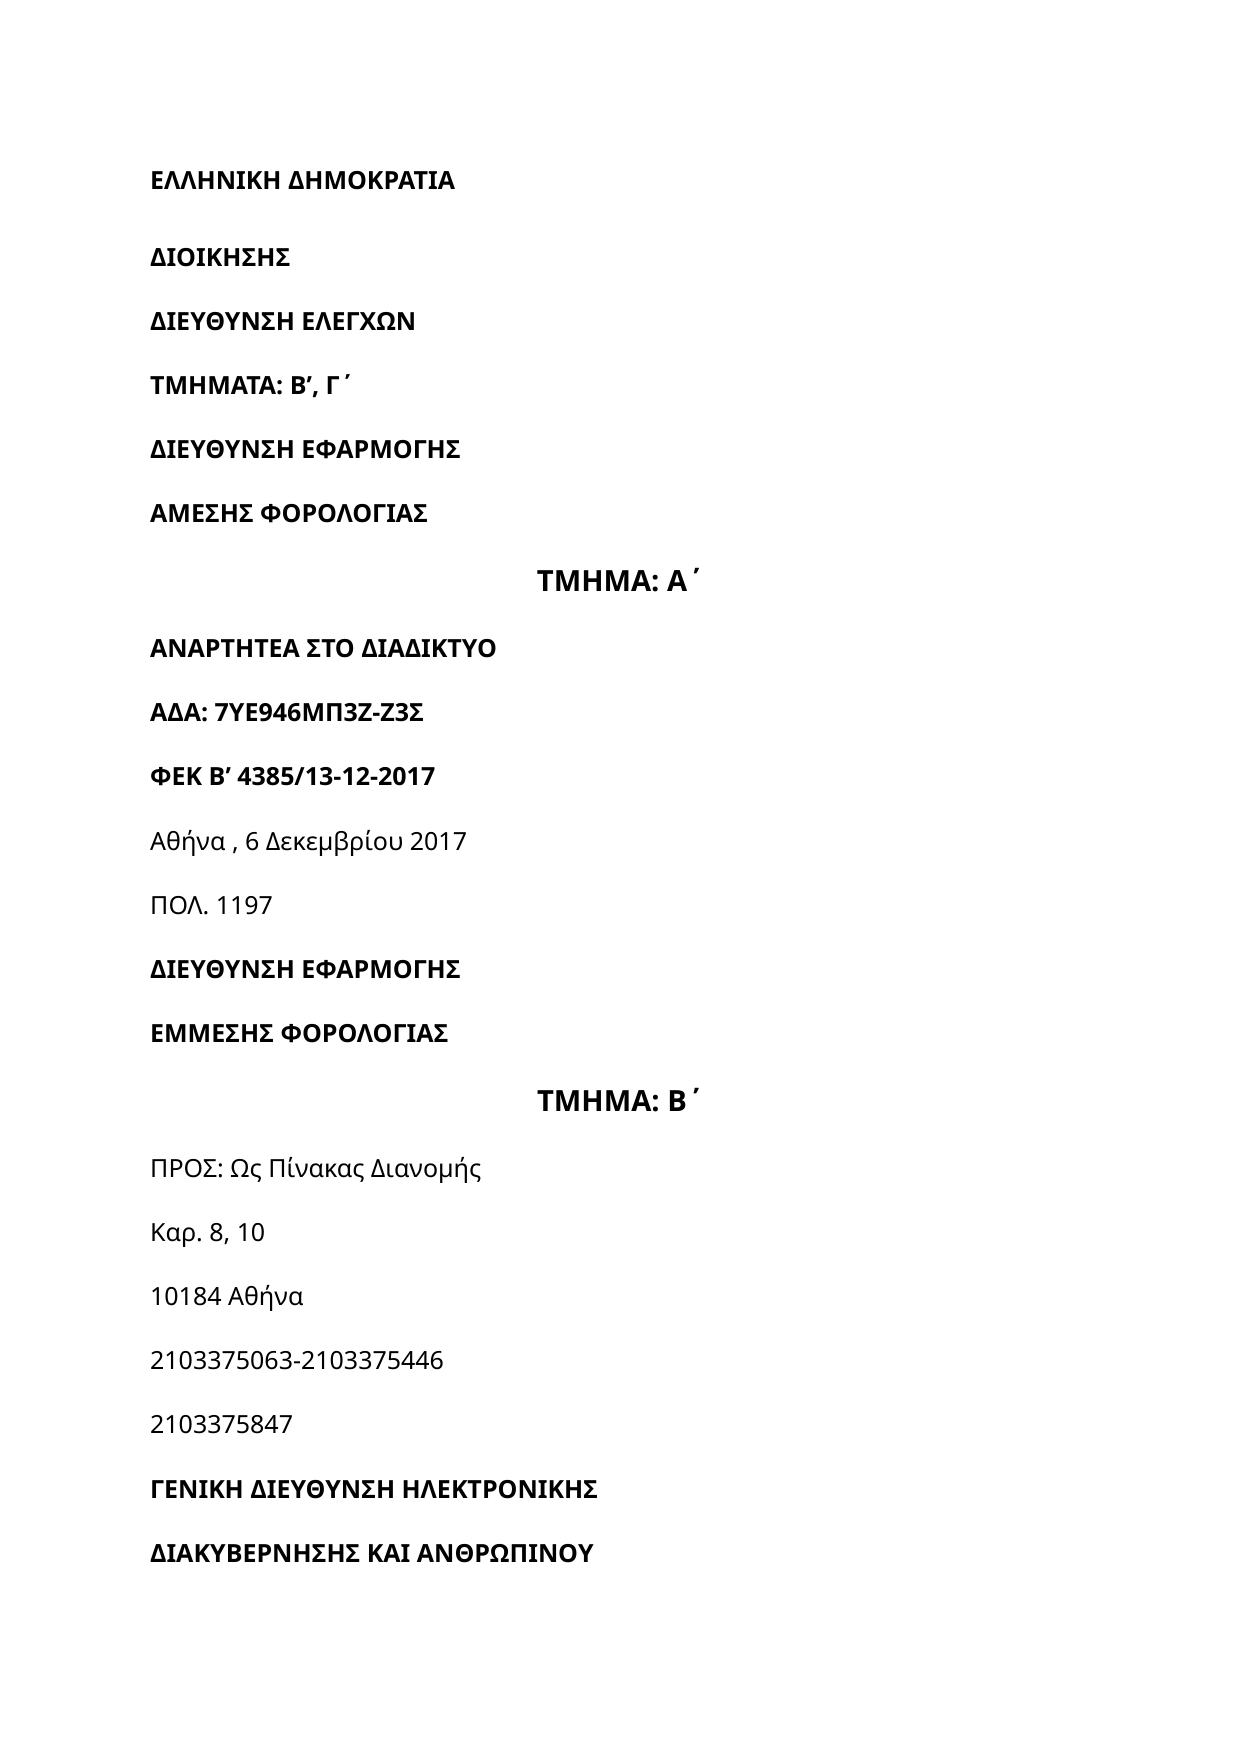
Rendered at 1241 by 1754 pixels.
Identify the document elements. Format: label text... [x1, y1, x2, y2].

subtitle ΤΜΗΜΑ: Α΄ [150, 560, 1090, 600]
text ΔΙΕΥΘΥΝΣΗ ΕΦΑΡΜΟΓΗΣ [150, 432, 1090, 466]
text ΠΡΟΣ: Ως Πίνακας Διανομής [150, 1150, 1090, 1184]
title ΕΛΛΗΝΙΚΗ ΔΗΜΟΚΡΑΤΙΑ [150, 162, 1090, 197]
text ΤΜΗΜΑΤΑ: Β’, Γ΄ [150, 367, 1090, 402]
text 2103375063-2103375446 [150, 1343, 1090, 1377]
text ΔΙΟΙΚΗΣΗΣ [150, 239, 1090, 273]
text ΠΟΛ. 1197 [150, 887, 1090, 921]
text Καρ. 8, 10 [150, 1214, 1090, 1249]
text ΔΙΑΚΥΒΕΡΝΗΣΗΣ ΚΑΙ ΑΝΘΡΩΠΙΝΟΥ [150, 1535, 1090, 1569]
text 2103375847 [150, 1407, 1090, 1441]
text ΔΙΕΥΘΥΝΣΗ ΕΦΑΡΜΟΓΗΣ [150, 951, 1090, 986]
text ΑΜΕΣΗΣ ΦΟΡΟΛΟΓΙΑΣ [150, 496, 1090, 530]
text ΑΔΑ: 7ΥΕ946ΜΠ3Ζ-Ζ3Σ [150, 695, 1090, 729]
text ΕΜΜΕΣΗΣ ΦΟΡΟΛΟΓΙΑΣ [150, 1016, 1090, 1050]
text ΓΕΝΙΚΗ ΔΙΕΥΘΥΝΣΗ ΗΛΕΚΤΡΟΝΙΚΗΣ [150, 1471, 1090, 1505]
text 10184 Αθήνα [150, 1279, 1090, 1313]
text Αθήνα , 6 Δεκεμβρίου 2017 [150, 823, 1090, 857]
text ΑΝΑΡΤΗΤΕΑ ΣΤΟ ΔΙΑΔΙΚΤΥΟ [150, 631, 1090, 665]
subtitle ΤΜΗΜΑ: Β΄ [150, 1080, 1090, 1119]
text ΦΕΚ Β’ 4385/13-12-2017 [150, 759, 1090, 793]
text ΔΙΕΥΘΥΝΣΗ ΕΛΕΓΧΩΝ [150, 303, 1090, 337]
